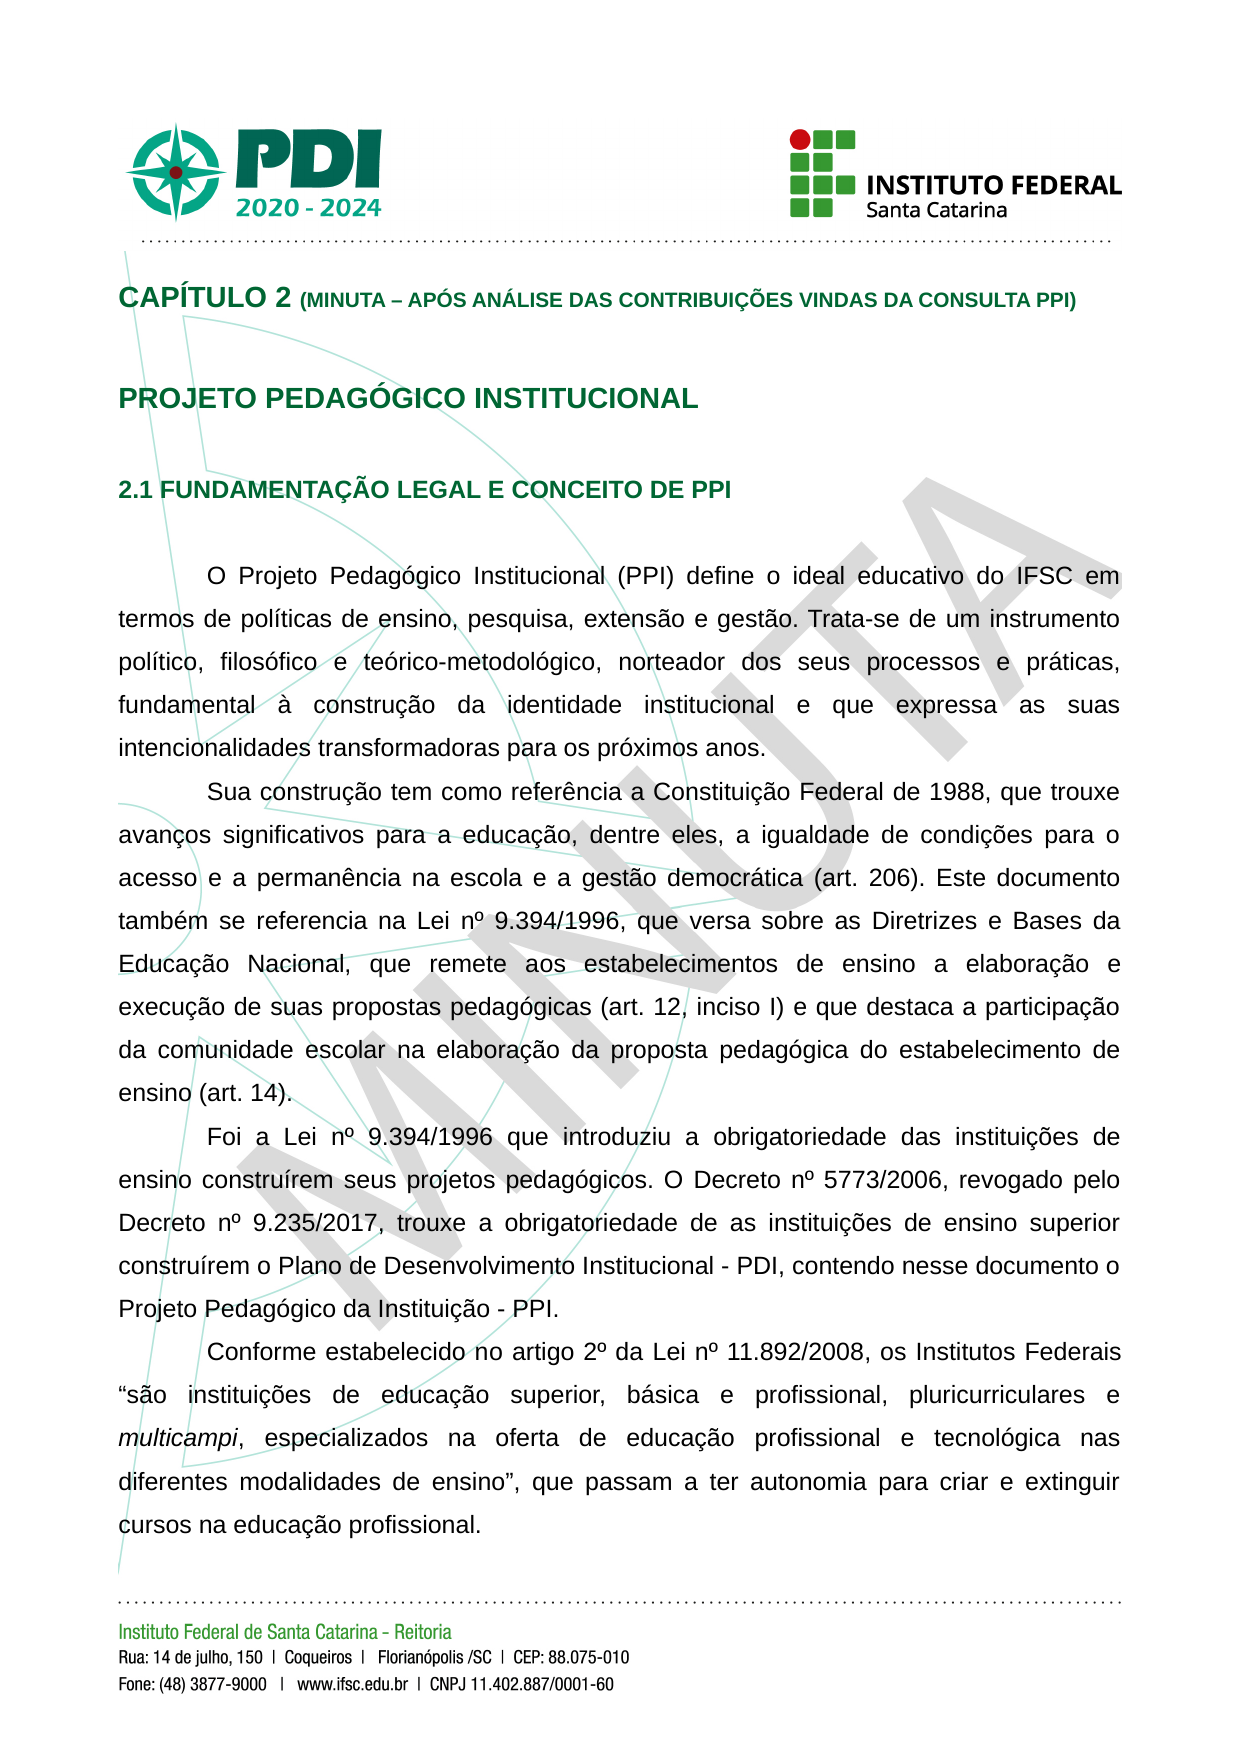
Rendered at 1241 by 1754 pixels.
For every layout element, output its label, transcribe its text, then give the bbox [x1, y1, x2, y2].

picture [118, 118, 1122, 251]
picture [118, 762, 919, 776]
subtitle PROJETO PEDAGÓGICO INSTITUCIONAL [118, 381, 1122, 415]
text Foi a Lei nº 9.394/1996 que introduziu a obrigatoriedade das instituições de ensino construírem seus projetos pedagógicos. O Decreto nº 5773/2006, revogado pelo Decreto nº 9.235/2017, trouxe a obrigatoriedade de as instituições de ensino superior construírem o Plano de Desenvolvimento Institucional - PDI, contendo nesse documento o Projeto Pedagógico da Instituição - PPI. [118, 1121, 1122, 1323]
picture [220, 1599, 1021, 1699]
text Sua construção tem como referência a Constituição Federal de 1988, que trouxe avanços significativos para a educação, dentre eles, a igualdade de condições para o acesso e a permanência na escola e a gestão democrática (art. 206). Este documento também se referencia na Lei nº 9.394/1996, que versa sobre as Diretrizes e Bases da Educação Nacional, que remete aos estabelecimentos de ensino a elaboração e execução de suas propostas pedagógicas (art. 12, inciso I) e que destaca a participação da comunidade escolar na elaboração da proposta pedagógica do estabelecimento de ensino (art. 14). [118, 776, 1122, 1107]
text CAPÍTULO 2 (MINUTA – APÓS ANÁLISE DAS CONTRIBUIÇÕES VINDAS DA CONSULTA PPI) [118, 281, 1122, 314]
subtitle 2.1 FUNDAMENTAÇÃO LEGAL E CONCEITO DE PPI [118, 474, 1122, 503]
picture [118, 507, 919, 561]
text O Projeto Pedagógico Institucional (PPI) define o ideal educativo do IFSC em termos de políticas de ensino, pesquisa, extensão e gestão. Trata-se de um instrumento político, filosófico e teórico-metodológico, norteador dos seus processos e práticas, fundamental à construção da identidade institucional e que expressa as suas intencionalidades transformadoras para os próximos anos. [118, 561, 1122, 762]
text Conforme estabelecido no artigo 2º da Lei nº 11.892/2008, os Institutos Federais “são instituições de educação superior, básica e profissional, pluricurriculares e multicampi, especializados na oferta de educação profissional e tecnológica nas diferentes modalidades de ensino”, que passam a ter autonomia para criar e extinguir cursos na educação profissional. [118, 1337, 1122, 1538]
picture [118, 1107, 919, 1121]
